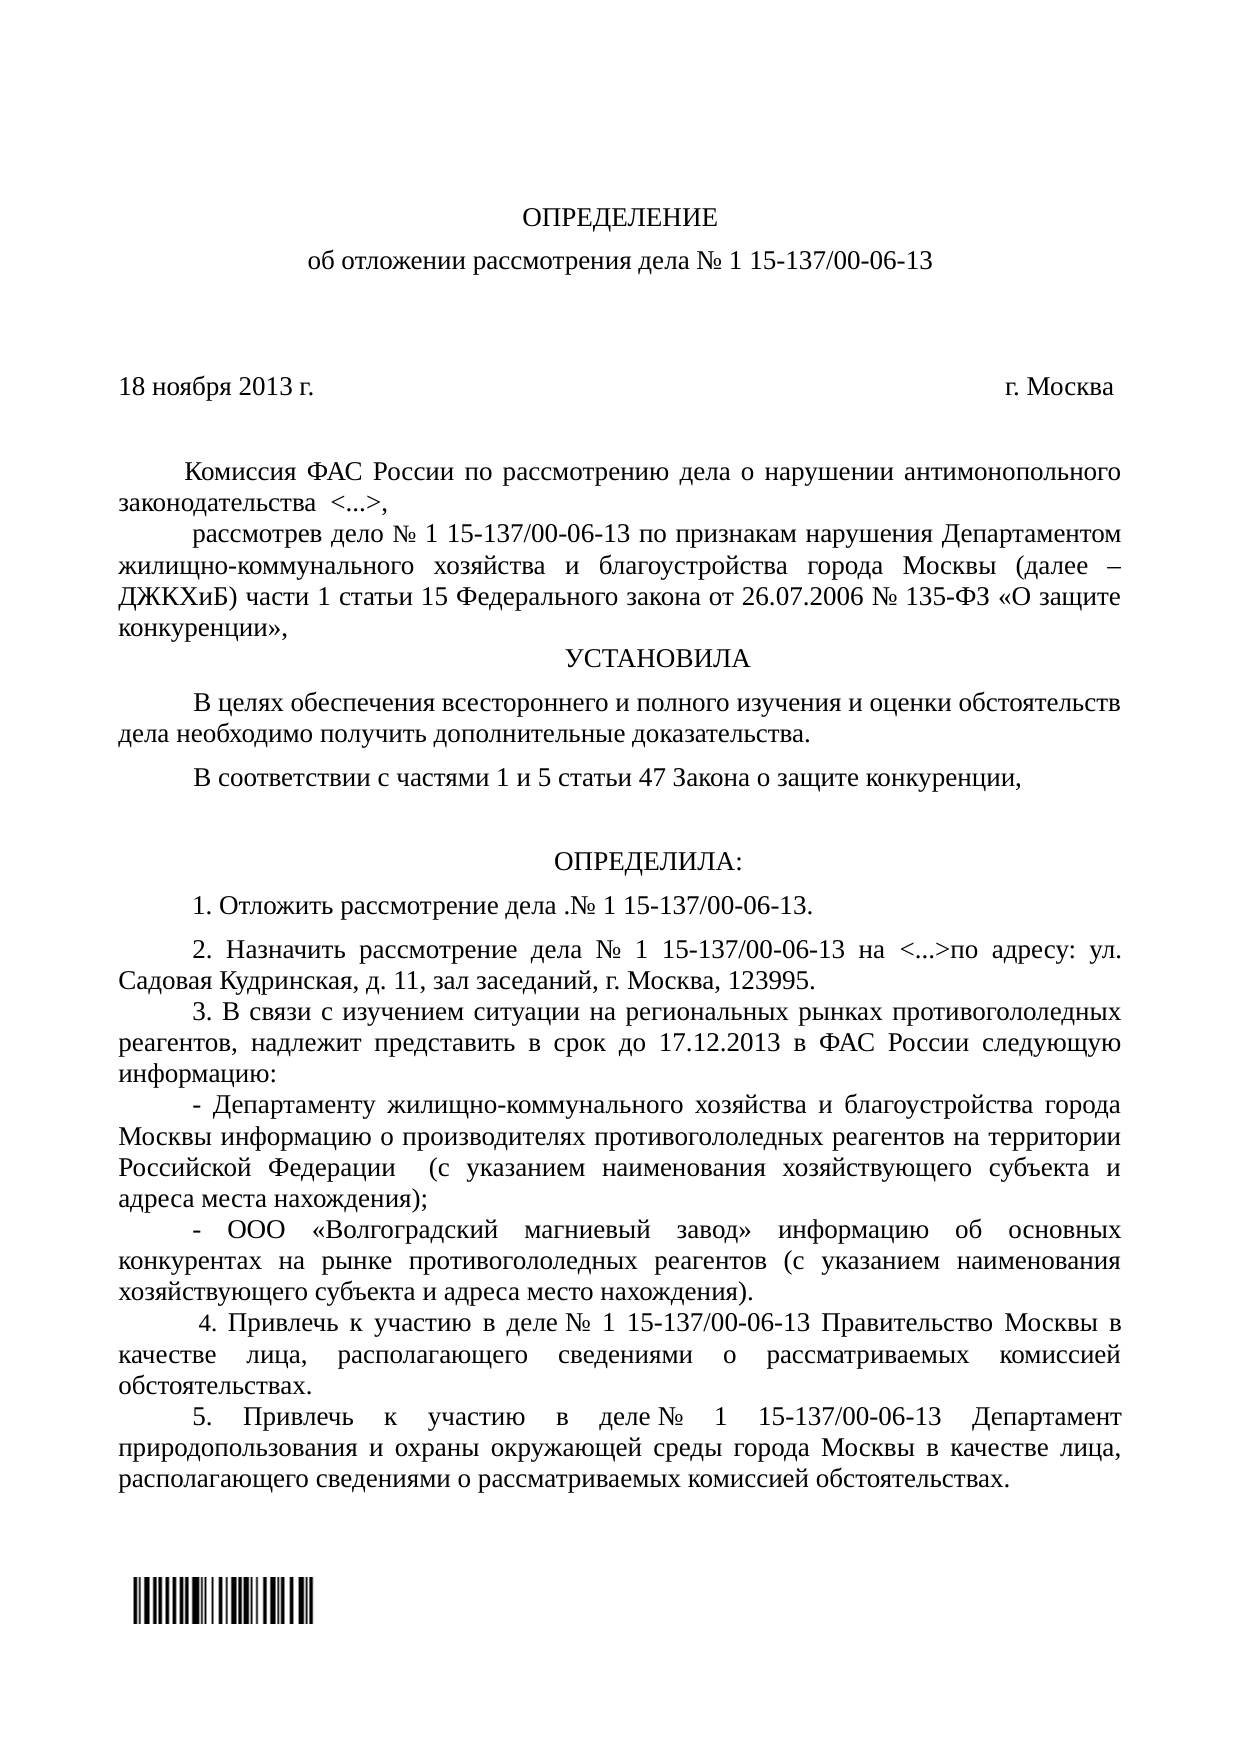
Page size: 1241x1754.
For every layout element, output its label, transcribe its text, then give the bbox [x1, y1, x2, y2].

text рассмотрев дело № 1 15-137/00-06-13 по признакам нарушения Департаментом жилищно-коммунального хозяйства и благоустройства города Москвы (далее – ДЖКХиБ) части 1 статьи 15 Федерального закона от 26.07.2006 № 135-ФЗ «О защите конкуренции», [118, 518, 1122, 642]
text - ООО «Волгоградский магниевый завод» информацию об основных конкурентах на рынке противогололедных реагентов (с указанием наименования хозяйствующего субъекта и адреса место нахождения). [118, 1213, 1122, 1307]
text ОПРЕДЕЛЕНИЕ [118, 201, 1122, 232]
text 5. Привлечь к участию в деле № 1 15-137/00-06-13 Департамент природопользования и охраны окружающей среды города Москвы в качестве лица, располагающего сведениями о рассматриваемых комиссией обстоятельствах. [118, 1400, 1122, 1493]
text - Департаменту жилищно-коммунального хозяйства и благоустройства города Москвы информацию о производителях противогололедных реагентов на территории Российской Федерации (с указанием наименования хозяйствующего субъекта и адреса места нахождения); [118, 1088, 1122, 1213]
text 18 ноября 2013 г. г. Москва [118, 370, 1122, 402]
text 4. Привлечь к участию в деле № 1 15-137/00-06-13 Правительство Москвы в качестве лица, располагающего сведениями о рассматриваемых комиссией обстоятельствах. [118, 1307, 1122, 1400]
text В соответствии с частями 1 и 5 статьи 47 Закона о защите конкуренции, [118, 761, 1122, 792]
text Комиссия ФАС России по рассмотрению дела о нарушении антимонопольного законодательства <...>, [118, 455, 1122, 518]
text 2. Назначить рассмотрение дела № 1 15-137/00-06-13 на <...>по адресу: ул. Садовая Кудринская, д. 11, зал заседаний, г. Москва, 123995. [118, 933, 1122, 995]
picture [118, 1577, 331, 1624]
text 3. В связи с изучением ситуации на региональных рынках противогололедных реагентов, надлежит представить в срок до 17.12.2013 в ФАС России следующую информацию: [118, 995, 1122, 1088]
text об отложении рассмотрения дела № 1 15-137/00-06-13 [118, 244, 1122, 275]
text В целях обеспечения всестороннего и полного изучения и оценки обстоятельств дела необходимо получить дополнительные доказательства. [118, 686, 1122, 748]
text ОПРЕДЕЛИЛА: [118, 846, 1122, 877]
text 1. Отложить рассмотрение дела .№ 1 15-137/00-06-13. [118, 889, 1122, 920]
text УСТАНОВИЛА [118, 642, 1122, 673]
